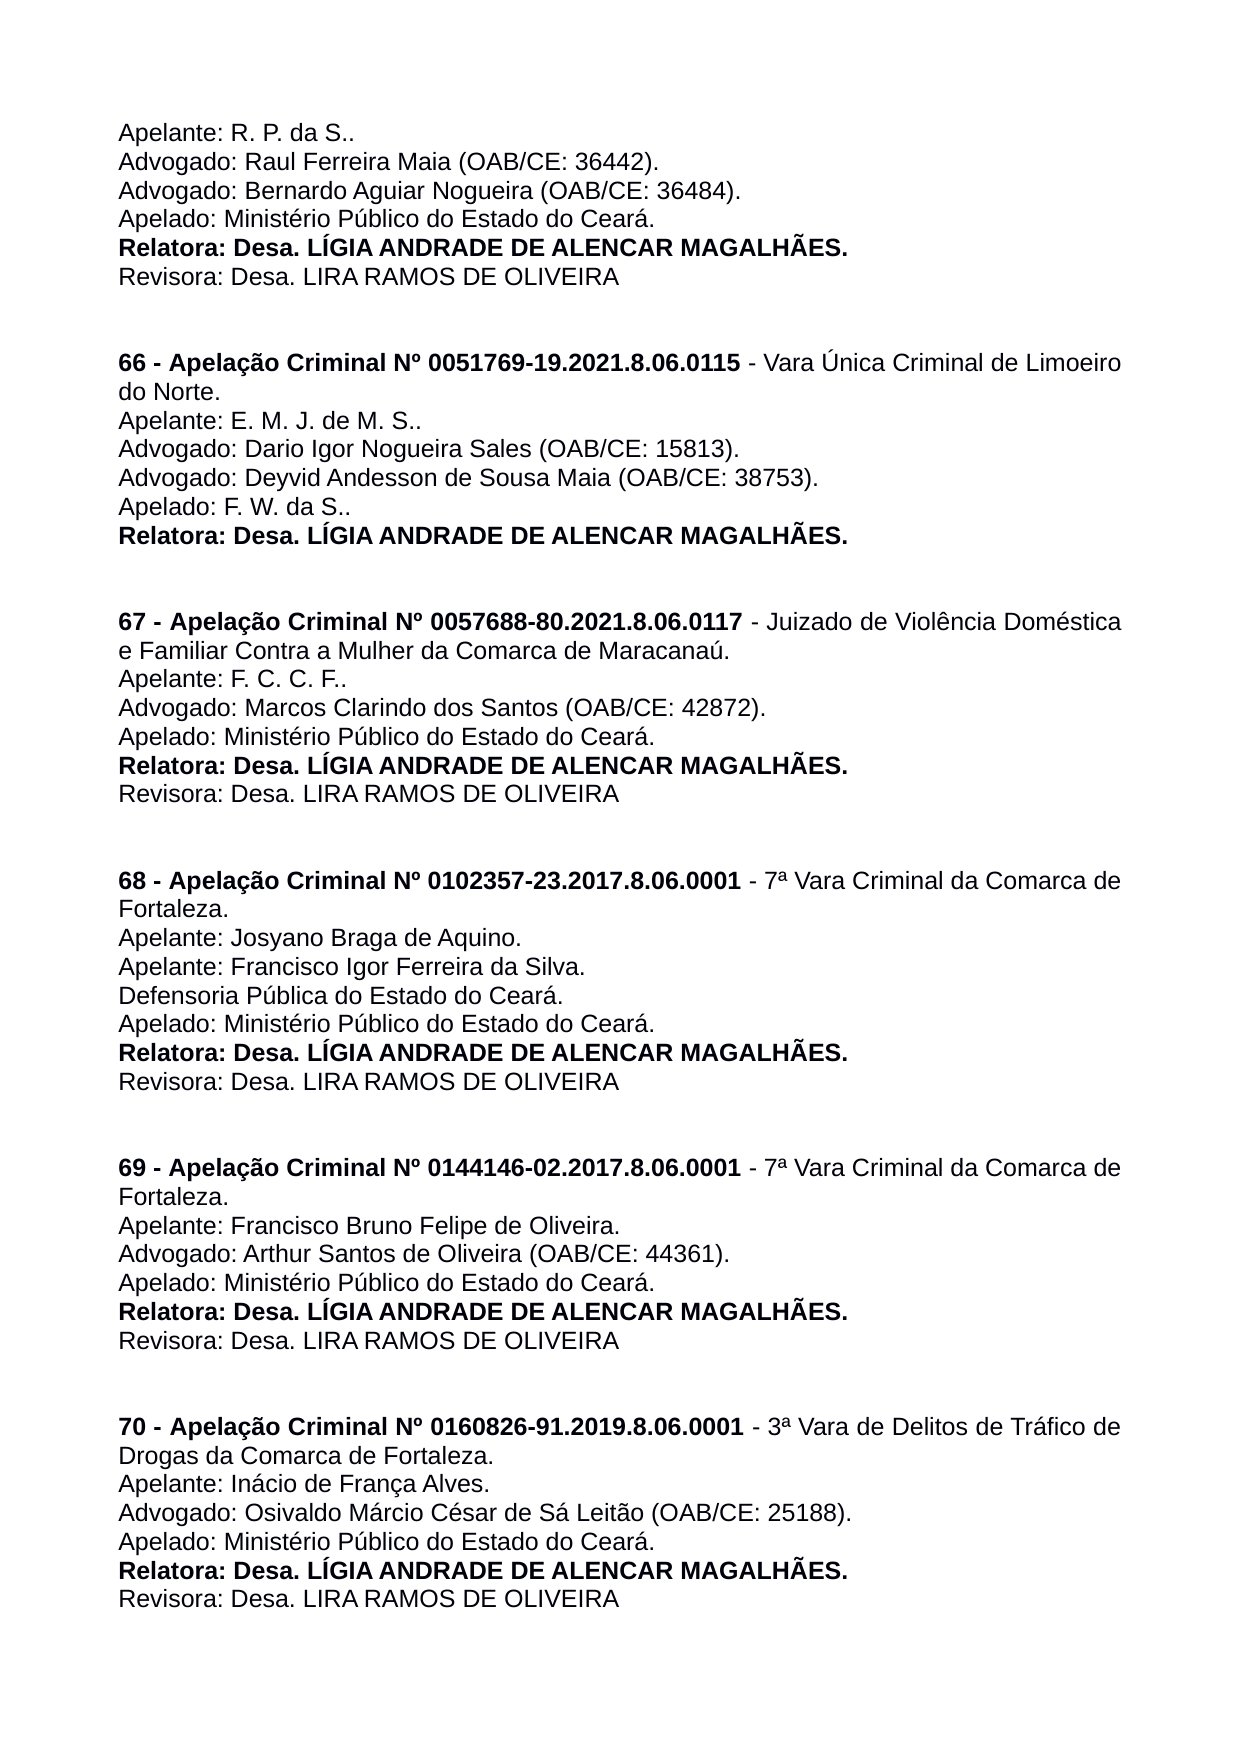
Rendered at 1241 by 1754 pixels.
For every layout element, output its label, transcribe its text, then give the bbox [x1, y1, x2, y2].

text Relatora: Desa. LÍGIA ANDRADE DE ALENCAR MAGALHÃES. [118, 751, 1122, 779]
text Apelante: Francisco Igor Ferreira da Silva. [118, 952, 1122, 981]
text Apelado: Ministério Público do Estado do Ceará. [118, 204, 1122, 233]
text 70 - Apelação Criminal Nº 0160826-91.2019.8.06.0001 - 3ª Vara de Delitos de Tráfico de Drogas da Comarca de Fortaleza. [118, 1412, 1122, 1469]
text Apelante: F. C. C. F.. [118, 664, 1122, 693]
text Apelado: F. W. da S.. [118, 492, 1122, 521]
text Advogado: Deyvid Andesson de Sousa Maia (OAB/CE: 38753). [118, 463, 1122, 492]
text 69 - Apelação Criminal Nº 0144146-02.2017.8.06.0001 - 7ª Vara Criminal da Comarca de Fortaleza. [118, 1153, 1122, 1211]
text Apelante: Josyano Braga de Aquino. [118, 923, 1122, 952]
text Advogado: Marcos Clarindo dos Santos (OAB/CE: 42872). [118, 693, 1122, 722]
text Apelante: Inácio de França Alves. [118, 1469, 1122, 1498]
text Revisora: Desa. LIRA RAMOS DE OLIVEIRA [118, 1584, 1122, 1613]
text Advogado: Osivaldo Márcio César de Sá Leitão (OAB/CE: 25188). [118, 1498, 1122, 1527]
text Apelante: R. P. da S.. [118, 118, 1122, 147]
text Relatora: Desa. LÍGIA ANDRADE DE ALENCAR MAGALHÃES. [118, 1556, 1122, 1584]
text Apelado: Ministério Público do Estado do Ceará. [118, 1009, 1122, 1038]
text Advogado: Arthur Santos de Oliveira (OAB/CE: 44361). [118, 1239, 1122, 1268]
text Advogado: Dario Igor Nogueira Sales (OAB/CE: 15813). [118, 434, 1122, 463]
text Revisora: Desa. LIRA RAMOS DE OLIVEIRA [118, 262, 1122, 291]
text Relatora: Desa. LÍGIA ANDRADE DE ALENCAR MAGALHÃES. [118, 233, 1122, 262]
text Advogado: Bernardo Aguiar Nogueira (OAB/CE: 36484). [118, 176, 1122, 204]
text Defensoria Pública do Estado do Ceará. [118, 981, 1122, 1009]
text Advogado: Raul Ferreira Maia (OAB/CE: 36442). [118, 147, 1122, 176]
text 67 - Apelação Criminal Nº 0057688-80.2021.8.06.0117 - Juizado de Violência Doméstica e Familiar Contra a Mulher da Comarca de Maracanaú. [118, 607, 1122, 664]
text Revisora: Desa. LIRA RAMOS DE OLIVEIRA [118, 1326, 1122, 1354]
text Apelado: Ministério Público do Estado do Ceará. [118, 1527, 1122, 1556]
text 68 - Apelação Criminal Nº 0102357-23.2017.8.06.0001 - 7ª Vara Criminal da Comarca de Fortaleza. [118, 866, 1122, 923]
text 66 - Apelação Criminal Nº 0051769-19.2021.8.06.0115 - Vara Única Criminal de Limoeiro do Norte. [118, 348, 1122, 406]
text Revisora: Desa. LIRA RAMOS DE OLIVEIRA [118, 779, 1122, 808]
text Relatora: Desa. LÍGIA ANDRADE DE ALENCAR MAGALHÃES. [118, 1297, 1122, 1326]
text Apelado: Ministério Público do Estado do Ceará. [118, 1268, 1122, 1297]
text Relatora: Desa. LÍGIA ANDRADE DE ALENCAR MAGALHÃES. [118, 521, 1122, 549]
text Apelante: Francisco Bruno Felipe de Oliveira. [118, 1211, 1122, 1239]
text Revisora: Desa. LIRA RAMOS DE OLIVEIRA [118, 1067, 1122, 1096]
text Apelado: Ministério Público do Estado do Ceará. [118, 722, 1122, 751]
text Apelante: E. M. J. de M. S.. [118, 406, 1122, 434]
text Relatora: Desa. LÍGIA ANDRADE DE ALENCAR MAGALHÃES. [118, 1038, 1122, 1067]
